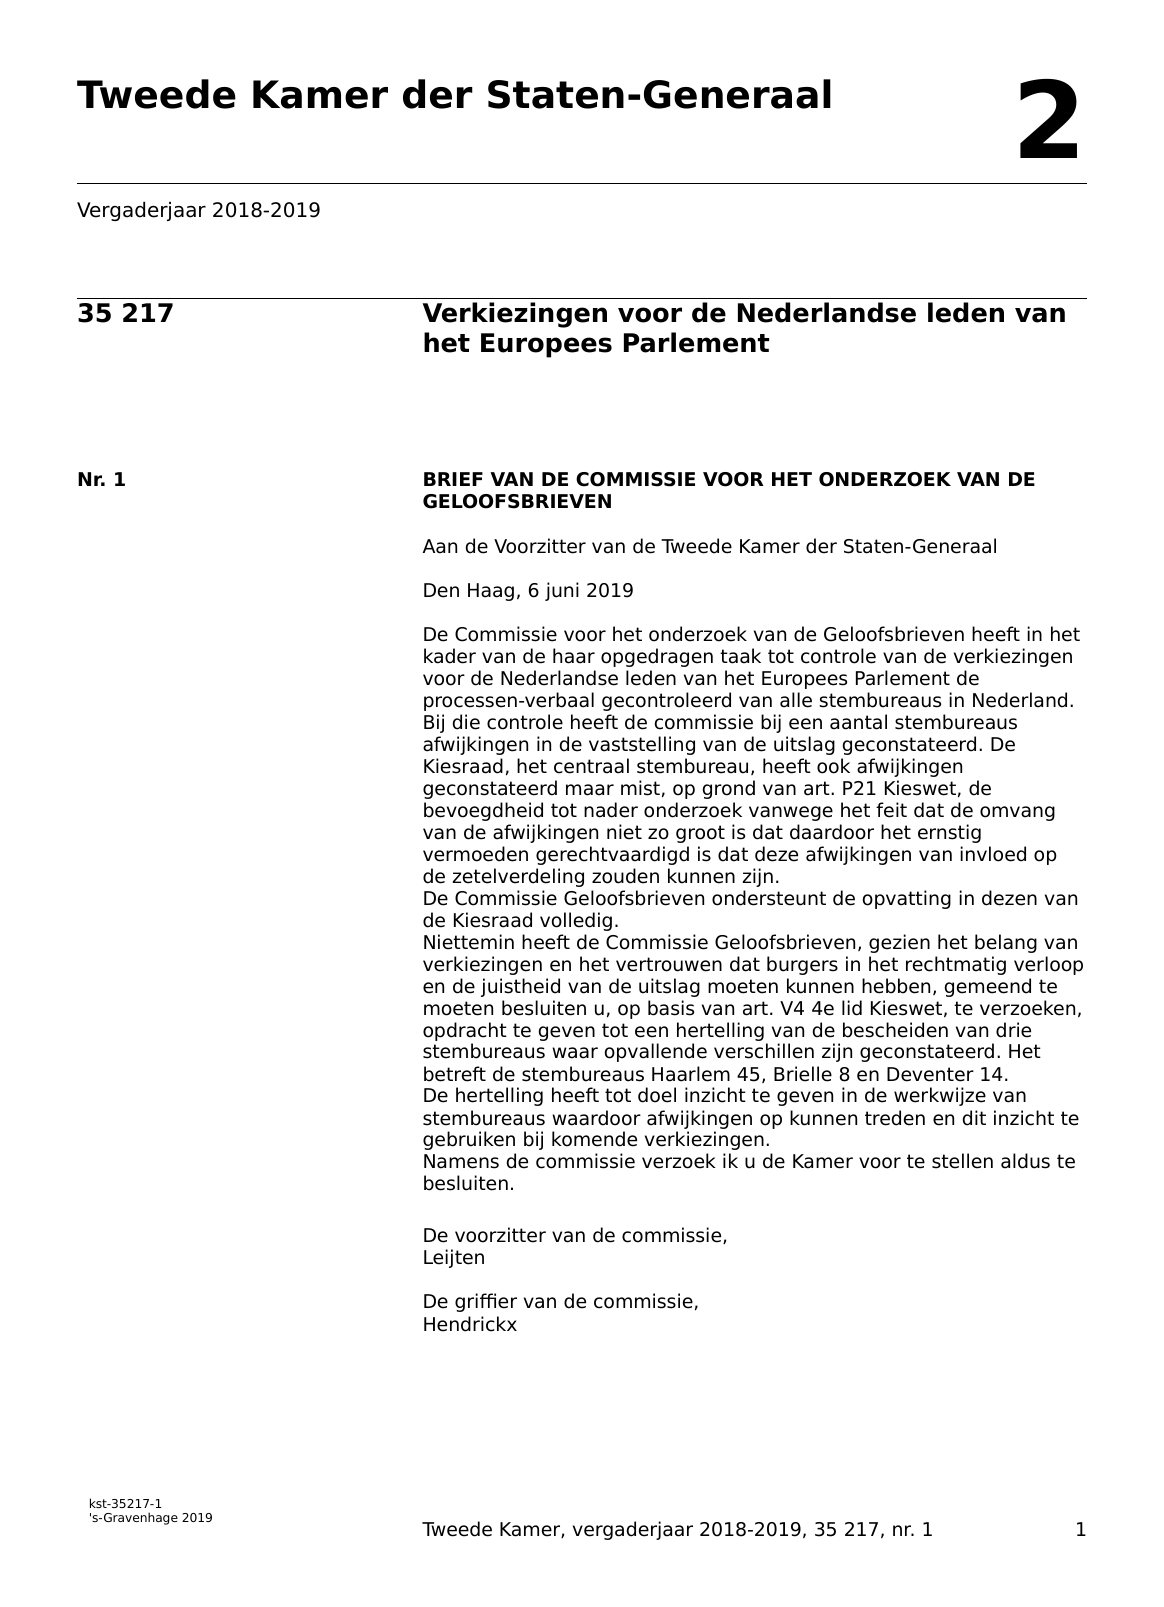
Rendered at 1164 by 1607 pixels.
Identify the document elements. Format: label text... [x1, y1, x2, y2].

text De Commissie voor het onderzoek van de Geloofsbrieven heeft in het kader van de haar opgedragen taak tot controle van de verkiezingen voor de Nederlandse leden van het Europees Parlement de processen-verbaal gecontroleerd van alle stembureaus in Nederland. [422, 624, 1087, 712]
text kst-35217-1 [88, 1497, 323, 1511]
subtitle 35 217 Verkiezingen voor de Nederlandse leden van het Europees Parlement [77, 299, 1087, 358]
text De Commissie Geloofsbrieven ondersteunt de opvatting in dezen van de Kiesraad volledig. [422, 888, 1087, 932]
text Namens de commissie verzoek ik u de Kamer voor te stellen aldus te besluiten. [422, 1151, 1087, 1195]
text De voorzitter van de commissie, Leijten [422, 1225, 1087, 1269]
subtitle Nr. 1 BRIEF VAN DE COMMISSIE VOOR HET ONDERZOEK VAN DE GELOOFSBRIEVEN [77, 469, 1087, 513]
text 's-Gravenhage 2019 [88, 1511, 323, 1525]
table_header 2 [886, 59, 1087, 183]
text Bij die controle heeft de commissie bij een aantal stembureaus afwijkingen in de vaststelling van de uitslag geconstateerd. De Kiesraad, het centraal stembureau, heeft ook afwijkingen geconstateerd maar mist, op grond van art. P21 Kieswet, de bevoegdheid tot nader onderzoek vanwege het feit dat de omvang van de afwijkingen niet zo groot is dat daardoor het ernstig vermoeden gerechtvaardigd is dat deze afwijkingen van invloed op de zetelverdeling zouden kunnen zijn. [422, 712, 1087, 888]
text De hertelling heeft tot doel inzicht te geven in de werkwijze van stembureaus waardoor afwijkingen op kunnen treden en dit inzicht te gebruiken bij komende verkiezingen. [422, 1085, 1087, 1151]
text Niettemin heeft de Commissie Geloofsbrieven, gezien het belang van verkiezingen en het vertrouwen dat burgers in het rechtmatig verloop en de juistheid van de uitslag moeten kunnen hebben, gemeend te moeten besluiten u, op basis van art. V4 4e lid Kieswet, te verzoeken, opdracht te geven tot een hertelling van de bescheiden van drie stembureaus waar opvallende verschillen zijn geconstateerd. Het betreft de stembureaus Haarlem 45, Brielle 8 en Deventer 14. [422, 932, 1087, 1085]
table_cell Vergaderjaar 2018-2019 [77, 184, 1087, 298]
text De griffier van de commissie, Hendrickx [422, 1291, 1087, 1335]
text Aan de Voorzitter van de Tweede Kamer der Staten-Generaal [422, 536, 1087, 557]
table_header Tweede Kamer der Staten-Generaal [77, 59, 886, 183]
text Den Haag, 6 juni 2019 [422, 580, 1087, 602]
